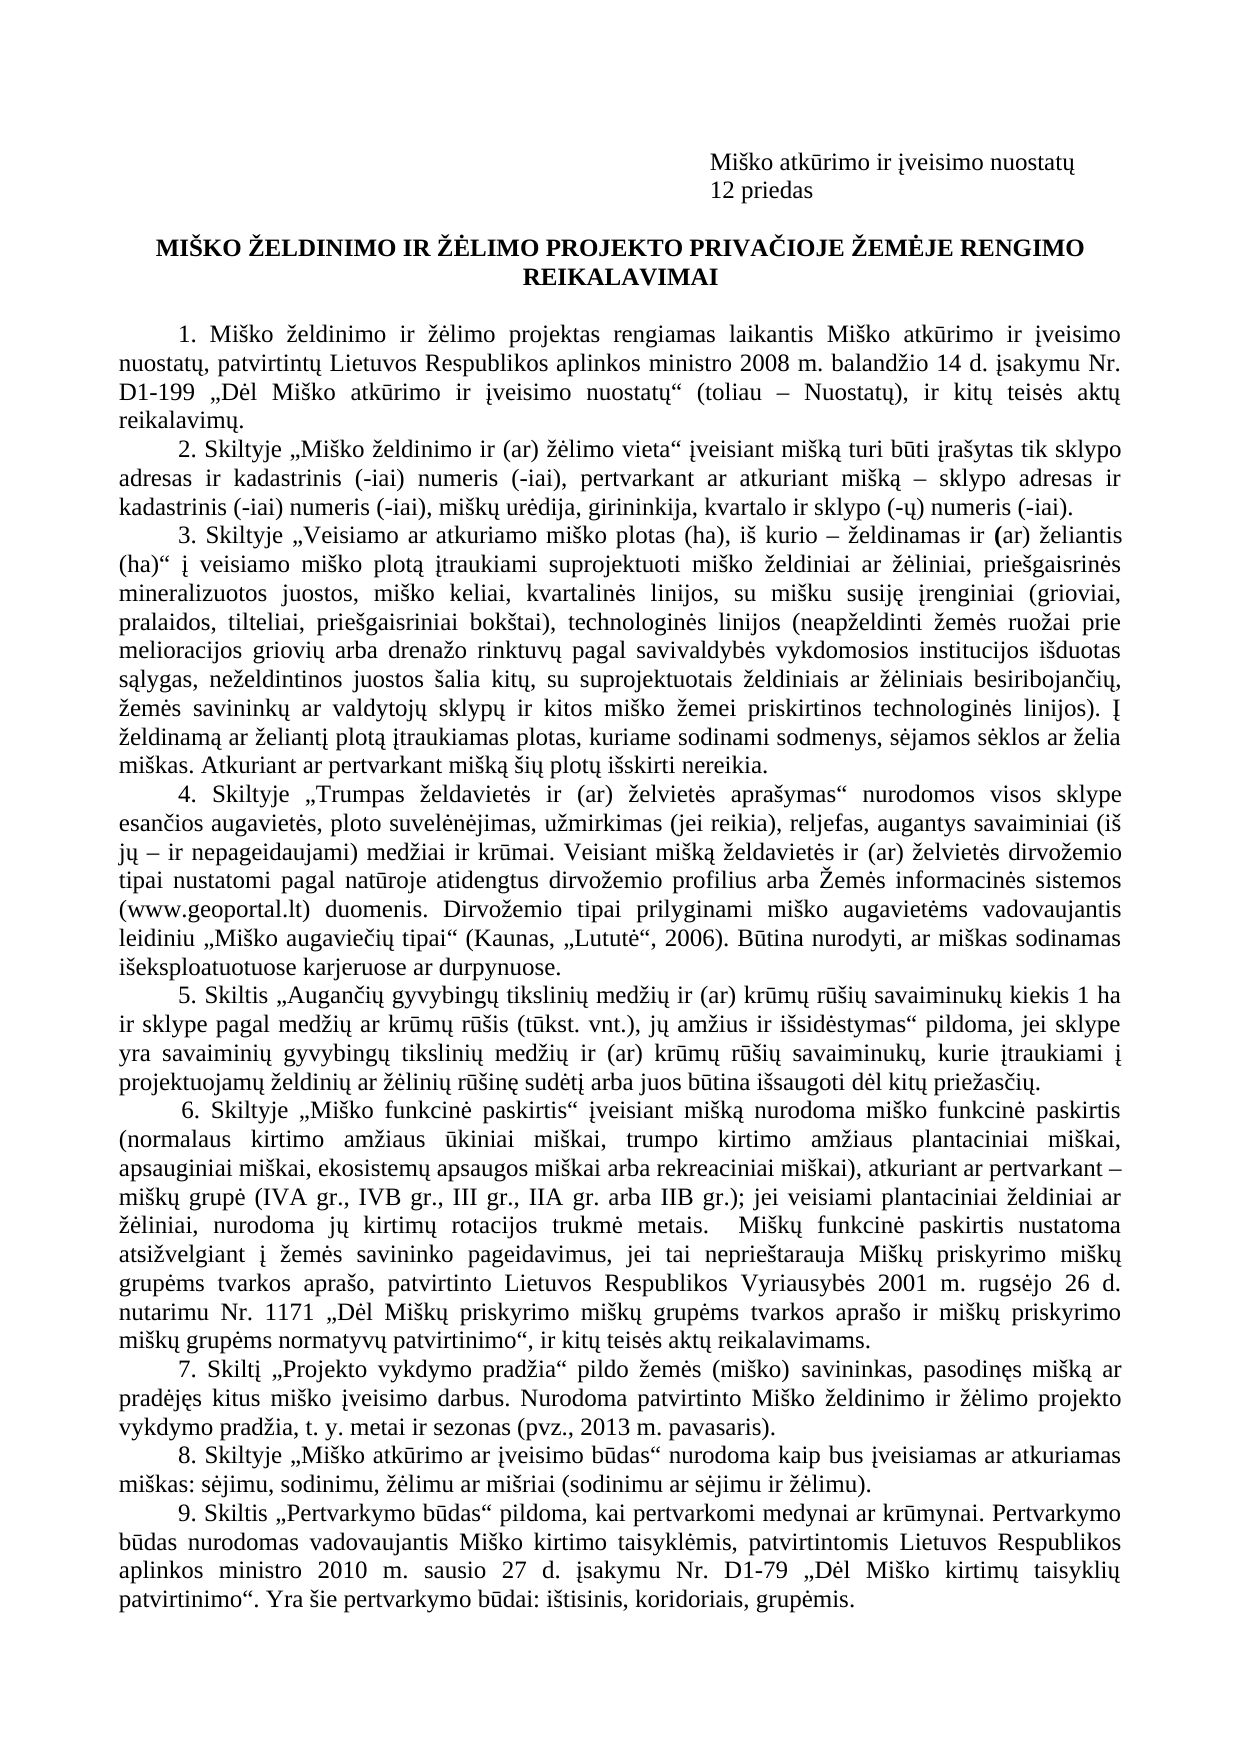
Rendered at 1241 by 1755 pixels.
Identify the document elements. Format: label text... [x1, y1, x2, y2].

text 2. Skiltyje „Miško želdinimo ir (ar) žėlimo vieta“ įveisiant mišką turi būti įrašytas tik sklypo adresas ir kadastrinis (-iai) numeris (-iai), pertvarkant ar atkuriant mišką – sklypo adresas ir kadastrinis (-iai) numeris (-iai), miškų urėdija, girininkija, kvartalo ir sklypo (-ų) numeris (-iai). [119, 434, 1122, 521]
text 8. Skiltyje „Miško atkūrimo ar įveisimo būdas“ nurodoma kaip bus įveisiamas ar atkuriamas miškas: sėjimu, sodinimu, žėlimu ar mišriai (sodinimu ar sėjimu ir žėlimu). [119, 1441, 1122, 1498]
text 9. Skiltis „Pertvarkymo būdas“ pildoma, kai pertvarkomi medynai ar krūmynai. Pertvarkymo būdas nurodomas vadovaujantis Miško kirtimo taisyklėmis, patvirtintomis Lietuvos Respublikos aplinkos ministro 2010 m. sausio 27 d. įsakymu Nr. D1-79 „Dėl Miško kirtimų taisyklių patvirtinimo“. Yra šie pertvarkymo būdai: ištisinis, koridoriais, grupėmis. [119, 1498, 1122, 1613]
text 6. Skiltyje „Miško funkcinė paskirtis“ įveisiant mišką nurodoma miško funkcinė paskirtis (normalaus kirtimo amžiaus ūkiniai miškai, trumpo kirtimo amžiaus plantaciniai miškai, apsauginiai miškai, ekosistemų apsaugos miškai arba rekreaciniai miškai), atkuriant ar pertvarkant – miškų grupė (IVA gr., IVB gr., III gr., IIA gr. arba IIB gr.); jei veisiami plantaciniai želdiniai ar žėliniai, nurodoma jų kirtimų rotacijos trukmė metais. Miškų funkcinė paskirtis nustatoma atsižvelgiant į žemės savininko pageidavimus, jei tai neprieštarauja Miškų priskyrimo miškų grupėms tvarkos aprašo, patvirtinto Lietuvos Respublikos Vyriausybės 2001 m. rugsėjo 26 d. nutarimu Nr. 1171 „Dėl Miškų priskyrimo miškų grupėms tvarkos aprašo ir miškų priskyrimo miškų grupėms normatyvų patvirtinimo“, ir kitų teisės aktų reikalavimams. [119, 1096, 1122, 1354]
text 12 priedas [636, 176, 1122, 204]
text MIŠKO ŽELDINIMO IR ŽĖLIMO PROJEKTO PRIVAČIOJE ŽEMĖJE RENGIMO REIKALAVIMAI [119, 233, 1122, 291]
text 5. Skiltis „Augančių gyvybingų tikslinių medžių ir (ar) krūmų rūšių savaiminukų kiekis 1 ha ir sklype pagal medžių ar krūmų rūšis (tūkst. vnt.), jų amžius ir išsidėstymas“ pildoma, jei sklype yra savaiminių gyvybingų tikslinių medžių ir (ar) krūmų rūšių savaiminukų, kurie įtraukiami į projektuojamų želdinių ar žėlinių rūšinę sudėtį arba juos būtina išsaugoti dėl kitų priežasčių. [119, 981, 1122, 1096]
text 1. Miško želdinimo ir žėlimo projektas rengiamas laikantis Miško atkūrimo ir įveisimo nuostatų, patvirtintų Lietuvos Respublikos aplinkos ministro 2008 m. balandžio 14 d. įsakymu Nr. D1-199 „Dėl Miško atkūrimo ir įveisimo nuostatų“ (toliau – Nuostatų), ir kitų teisės aktų reikalavimų. [119, 319, 1122, 434]
text 4. Skiltyje „Trumpas želdavietės ir (ar) želvietės aprašymas“ nurodomos visos sklype esančios augavietės, ploto suvelėnėjimas, užmirkimas (jei reikia), reljefas, augantys savaiminiai (iš jų – ir nepageidaujami) medžiai ir krūmai. Veisiant mišką želdavietės ir (ar) želvietės dirvožemio tipai nustatomi pagal natūroje atidengtus dirvožemio profilius arba Žemės informacinės sistemos (www.geoportal.lt) duomenis. Dirvožemio tipai prilyginami miško augavietėms vadovaujantis leidiniu „Miško augaviečių tipai“ (Kaunas, „Lututė“, 2006). Būtina nurodyti, ar miškas sodinamas išeksploatuotuose karjeruose ar durpynuose. [119, 779, 1122, 981]
text 7. Skiltį „Projekto vykdymo pradžia“ pildo žemės (miško) savininkas, pasodinęs mišką ar pradėjęs kitus miško įveisimo darbus. Nurodoma patvirtinto Miško želdinimo ir žėlimo projekto vykdymo pradžia, t. y. metai ir sezonas (pvz., 2013 m. pavasaris). [119, 1354, 1122, 1441]
text 3. Skiltyje „Veisiamo ar atkuriamo miško plotas (ha), iš kurio – želdinamas ir (ar) želiantis (ha)“ į veisiamo miško plotą įtraukiami suprojektuoti miško želdiniai ar žėliniai, priešgaisrinės mineralizuotos juostos, miško keliai, kvartalinės linijos, su mišku susiję įrenginiai (grioviai, pralaidos, tilteliai, priešgaisriniai bokštai), technologinės linijos (neapželdinti žemės ruožai prie melioracijos griovių arba drenažo rinktuvų pagal savivaldybės vykdomosios institucijos išduotas sąlygas, neželdintinos juostos šalia kitų, su suprojektuotais želdiniais ar žėliniais besiribojančių, žemės savininkų ar valdytojų sklypų ir kitos miško žemei priskirtinos technologinės linijos). Į želdinamą ar želiantį plotą įtraukiamas plotas, kuriame sodinami sodmenys, sėjamos sėklos ar želia miškas. Atkuriant ar pertvarkant mišką šių plotų išskirti nereikia. [119, 521, 1122, 779]
text Miško atkūrimo ir įveisimo nuostatų [636, 147, 1122, 176]
